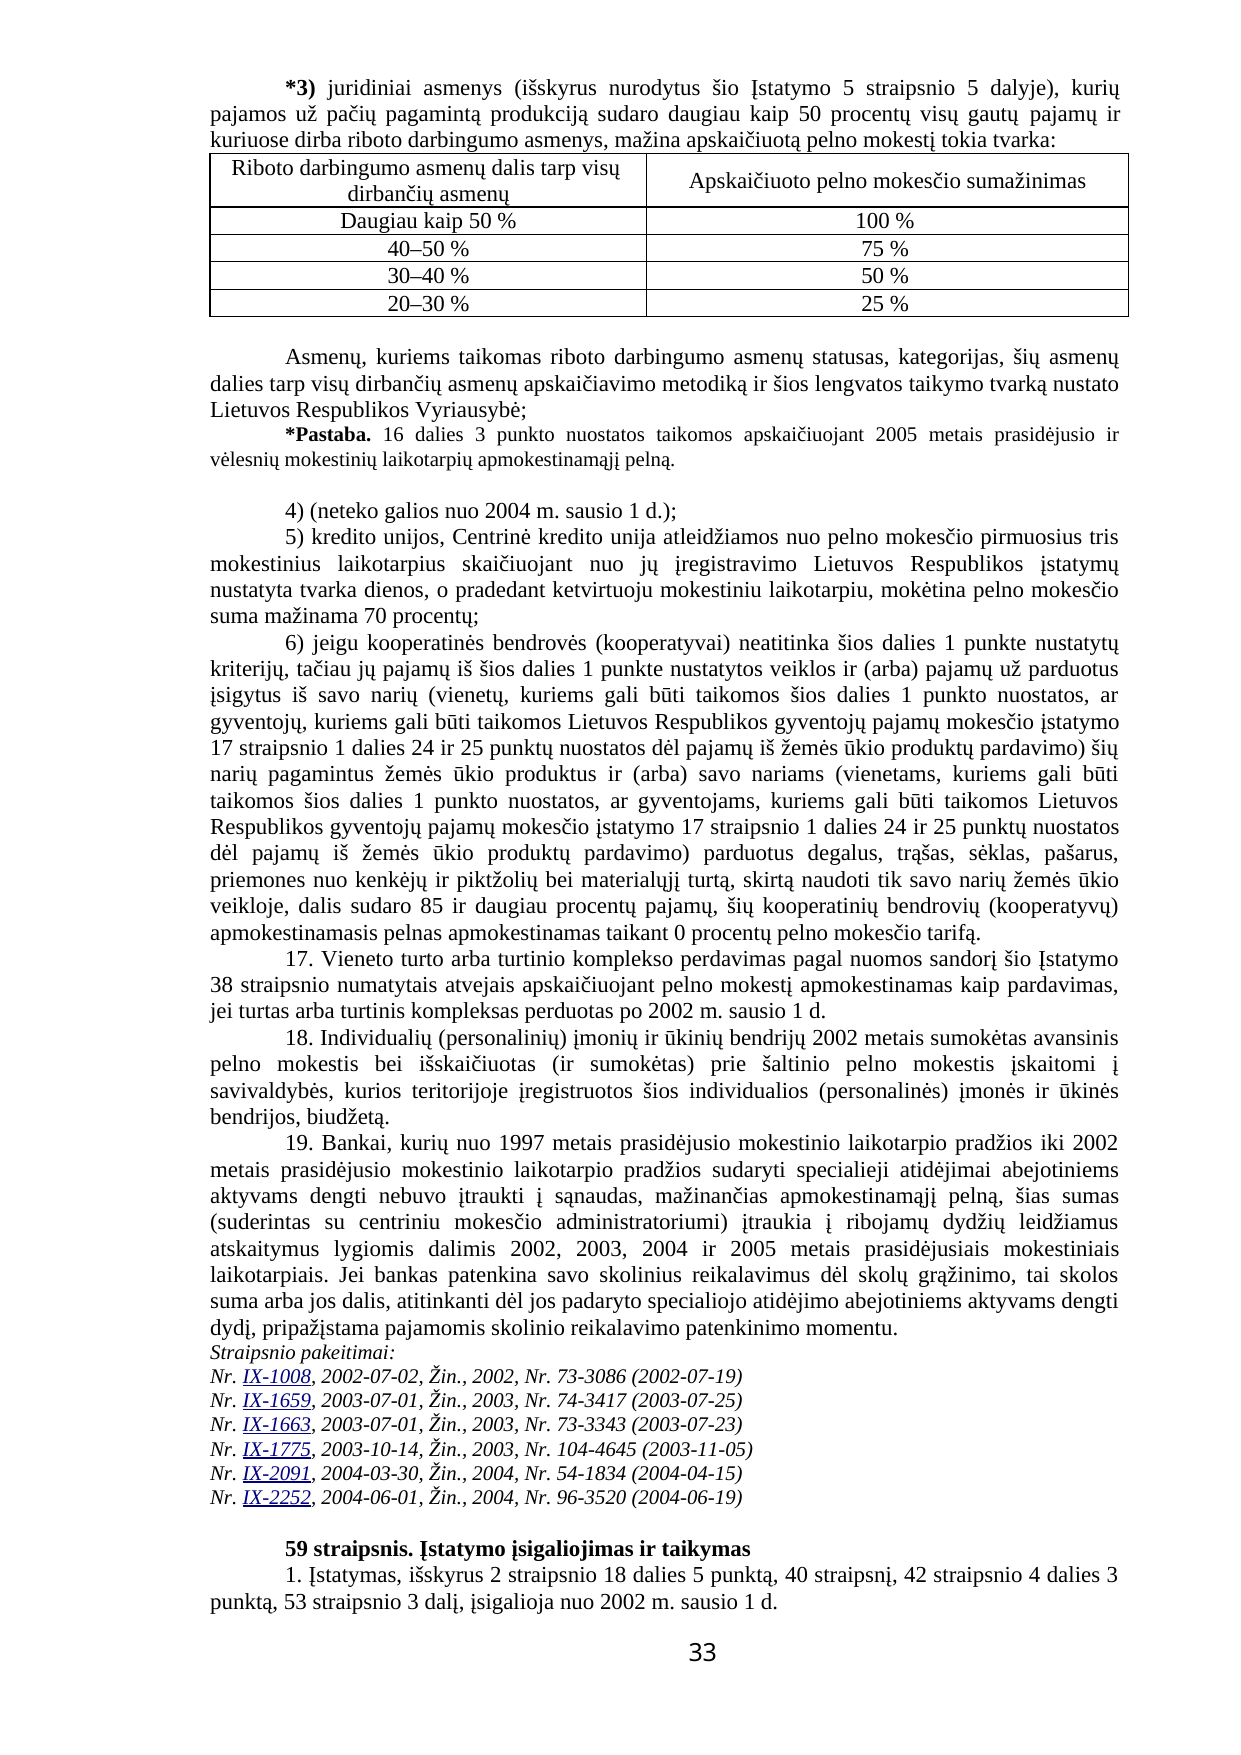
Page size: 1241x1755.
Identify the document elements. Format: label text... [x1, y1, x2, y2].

table_cell 30–40 % [211, 262, 646, 288]
table_header Apskaičiuoto pelno mokesčio sumažinimas [647, 154, 1128, 206]
text Nr. IX-1663, 2003-07-01, Žin., 2003, Nr. 73-3343 (2003-07-23) [210, 1412, 1120, 1436]
table_cell 100 % [647, 208, 1128, 234]
text Nr. IX-1775, 2003-10-14, Žin., 2003, Nr. 104-4645 (2003-11-05) [210, 1436, 1120, 1461]
text 18. Individualių (personalinių) įmonių ir ūkinių bendrijų 2002 metais sumokėtas avansinis pelno mokestis bei išskaičiuotas (ir sumokėtas) prie šaltinio pelno mokestis įskaitomi į savivaldybės, kurios teritorijoje įregistruotos šios individualios (personalinės) įmonės ir ūkinės bendrijos, biudžetą. [210, 1024, 1120, 1129]
text Nr. IX-2252, 2004-06-01, Žin., 2004, Nr. 96-3520 (2004-06-19) [210, 1484, 1120, 1509]
text Nr. IX-2091, 2004-03-30, Žin., 2004, Nr. 54-1834 (2004-04-15) [210, 1461, 1120, 1484]
text *Pastaba. 16 dalies 3 punkto nuostatos taikomos apskaičiuojant 2005 metais prasidėjusio ir vėlesnių mokestinių laikotarpių apmokestinamąjį pelną. [210, 422, 1120, 471]
text 19. Bankai, kurių nuo 1997 metais prasidėjusio mokestinio laikotarpio pradžios iki 2002 metais prasidėjusio mokestinio laikotarpio pradžios sudaryti specialieji atidėjimai abejotiniems aktyvams dengti nebuvo įtraukti į sąnaudas, mažinančias apmokestinamąjį pelną, šias sumas (suderintas su centriniu mokesčio administratoriumi) įtraukia į ribojamų dydžių leidžiamus atskaitymus lygiomis dalimis 2002, 2003, 2004 ir 2005 metais prasidėjusiais mokestiniais laikotarpiais. Jei bankas patenkina savo skolinius reikalavimus dėl skolų grąžinimo, tai skolos suma arba jos dalis, atitinkanti dėl jos padaryto specialiojo atidėjimo abejotiniems aktyvams dengti dydį, pripažįstama pajamomis skolinio reikalavimo patenkinimo momentu. [210, 1129, 1120, 1340]
text Asmenų, kuriems taikomas riboto darbingumo asmenų statusas, kategorijas, šių asmenų dalies tarp visų dirbančių asmenų apskaičiavimo metodiką ir šios lengvatos taikymo tvarką nustato Lietuvos Respublikos Vyriausybė; [210, 343, 1120, 422]
text 1. Įstatymas, išskyrus 2 straipsnio 18 dalies 5 punktą, 40 straipsnį, 42 straipsnio 4 dalies 3 punktą, 53 straipsnio 3 dalį, įsigalioja nuo 2002 m. sausio 1 d. [210, 1561, 1120, 1614]
table_cell 20–30 % [211, 290, 646, 316]
text Nr. IX-1659, 2003-07-01, Žin., 2003, Nr. 74-3417 (2003-07-25) [210, 1388, 1120, 1412]
text 5) kredito unijos, Centrinė kredito unija atleidžiamos nuo pelno mokesčio pirmuosius tris mokestinius laikotarpius skaičiuojant nuo jų įregistravimo Lietuvos Respublikos įstatymų nustatyta tvarka dienos, o pradedant ketvirtuoju mokestiniu laikotarpiu, mokėtina pelno mokesčio suma mažinama 70 procentų; [210, 523, 1120, 629]
text Nr. IX-1008, 2002-07-02, Žin., 2002, Nr. 73-3086 (2002-07-19) [210, 1364, 1120, 1388]
table_header Riboto darbingumo asmenų dalis tarp visų dirbančių asmenų [211, 154, 646, 206]
table_cell 25 % [647, 290, 1128, 316]
text 59 straipsnis. Įstatymo įsigaliojimas ir taikymas [210, 1535, 1120, 1561]
table_cell 75 % [647, 235, 1128, 261]
table_cell 40–50 % [211, 235, 646, 261]
text 4) (neteko galios nuo 2004 m. sausio 1 d.); [210, 497, 1120, 523]
text 6) jeigu kooperatinės bendrovės (kooperatyvai) neatitinka šios dalies 1 punkte nustatytų kriterijų, tačiau jų pajamų iš šios dalies 1 punkte nustatytos veiklos ir (arba) pajamų už parduotus įsigytus iš savo narių (vienetų, kuriems gali būti taikomos šios dalies 1 punkto nuostatos, ar gyventojų, kuriems gali būti taikomos Lietuvos Respublikos gyventojų pajamų mokesčio įstatymo 17 straipsnio 1 dalies 24 ir 25 punktų nuostatos dėl pajamų iš žemės ūkio produktų pardavimo) šių narių pagamintus žemės ūkio produktus ir (arba) savo nariams (vienetams, kuriems gali būti taikomos šios dalies 1 punkto nuostatos, ar gyventojams, kuriems gali būti taikomos Lietuvos Respublikos gyventojų pajamų mokesčio įstatymo 17 straipsnio 1 dalies 24 ir 25 punktų nuostatos dėl pajamų iš žemės ūkio produktų pardavimo) parduotus degalus, trąšas, sėklas, pašarus, priemones nuo kenkėjų ir piktžolių bei materialųjį turtą, skirtą naudoti tik savo narių žemės ūkio veikloje, dalis sudaro 85 ir daugiau procentų pajamų, šių kooperatinių bendrovių (kooperatyvų) apmokestinamasis pelnas apmokestinamas taikant 0 procentų pelno mokesčio tarifą. [210, 629, 1120, 945]
table_cell Daugiau kaip 50 % [211, 208, 646, 234]
text 17. Vieneto turto arba turtinio komplekso perdavimas pagal nuomos sandorį šio Įstatymo 38 straipsnio numatytais atvejais apskaičiuojant pelno mokestį apmokestinamas kaip pardavimas, jei turtas arba turtinis kompleksas perduotas po 2002 m. sausio 1 d. [210, 945, 1120, 1024]
table_cell 50 % [647, 262, 1128, 288]
text *3) juridiniai asmenys (išskyrus nurodytus šio Įstatymo 5 straipsnio 5 dalyje), kurių pajamos už pačių pagamintą produkciją sudaro daugiau kaip 50 procentų visų gautų pajamų ir kuriuose dirba riboto darbingumo asmenys, mažina apskaičiuotą pelno mokestį tokia tvarka: [210, 73, 1120, 153]
text Straipsnio pakeitimai: [210, 1340, 1120, 1364]
